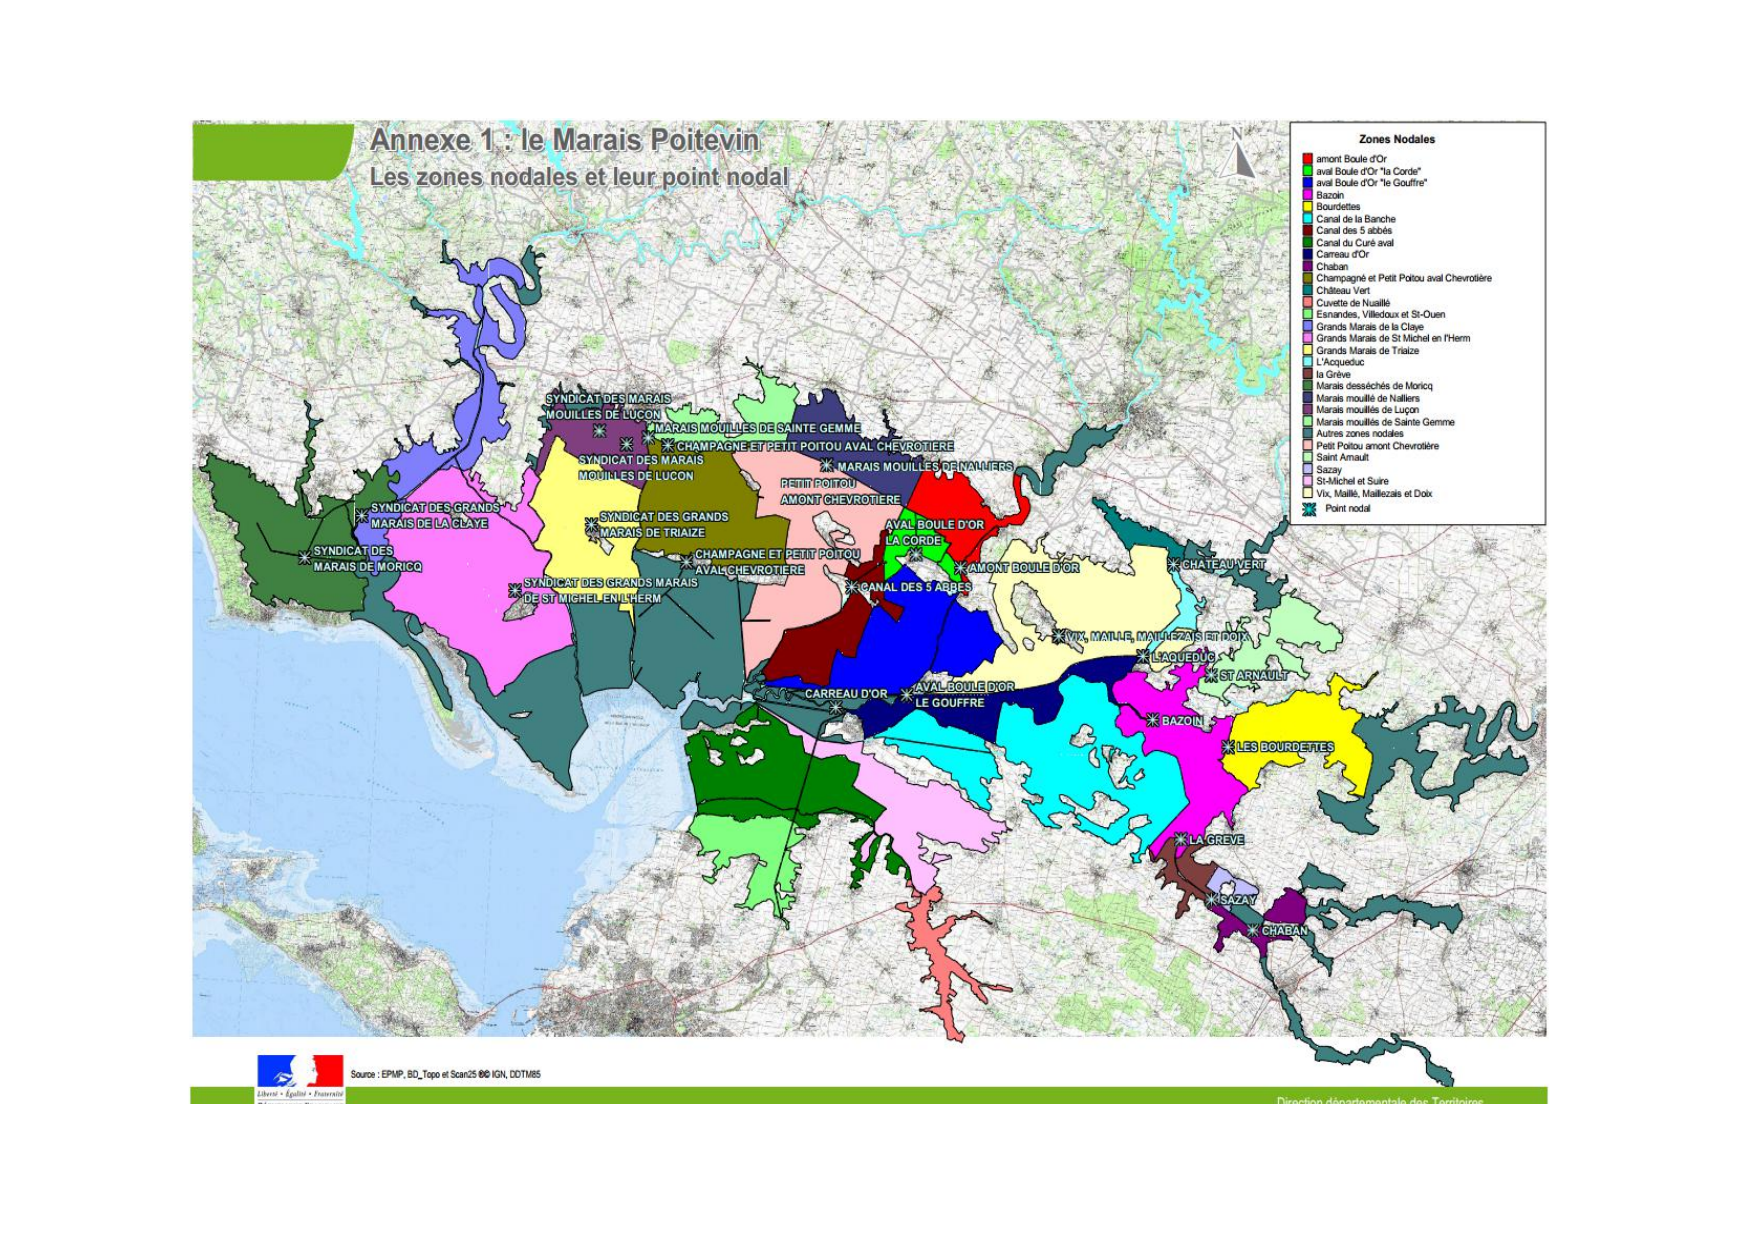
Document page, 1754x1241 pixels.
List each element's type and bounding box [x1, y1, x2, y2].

picture [186, 118, 1568, 1104]
